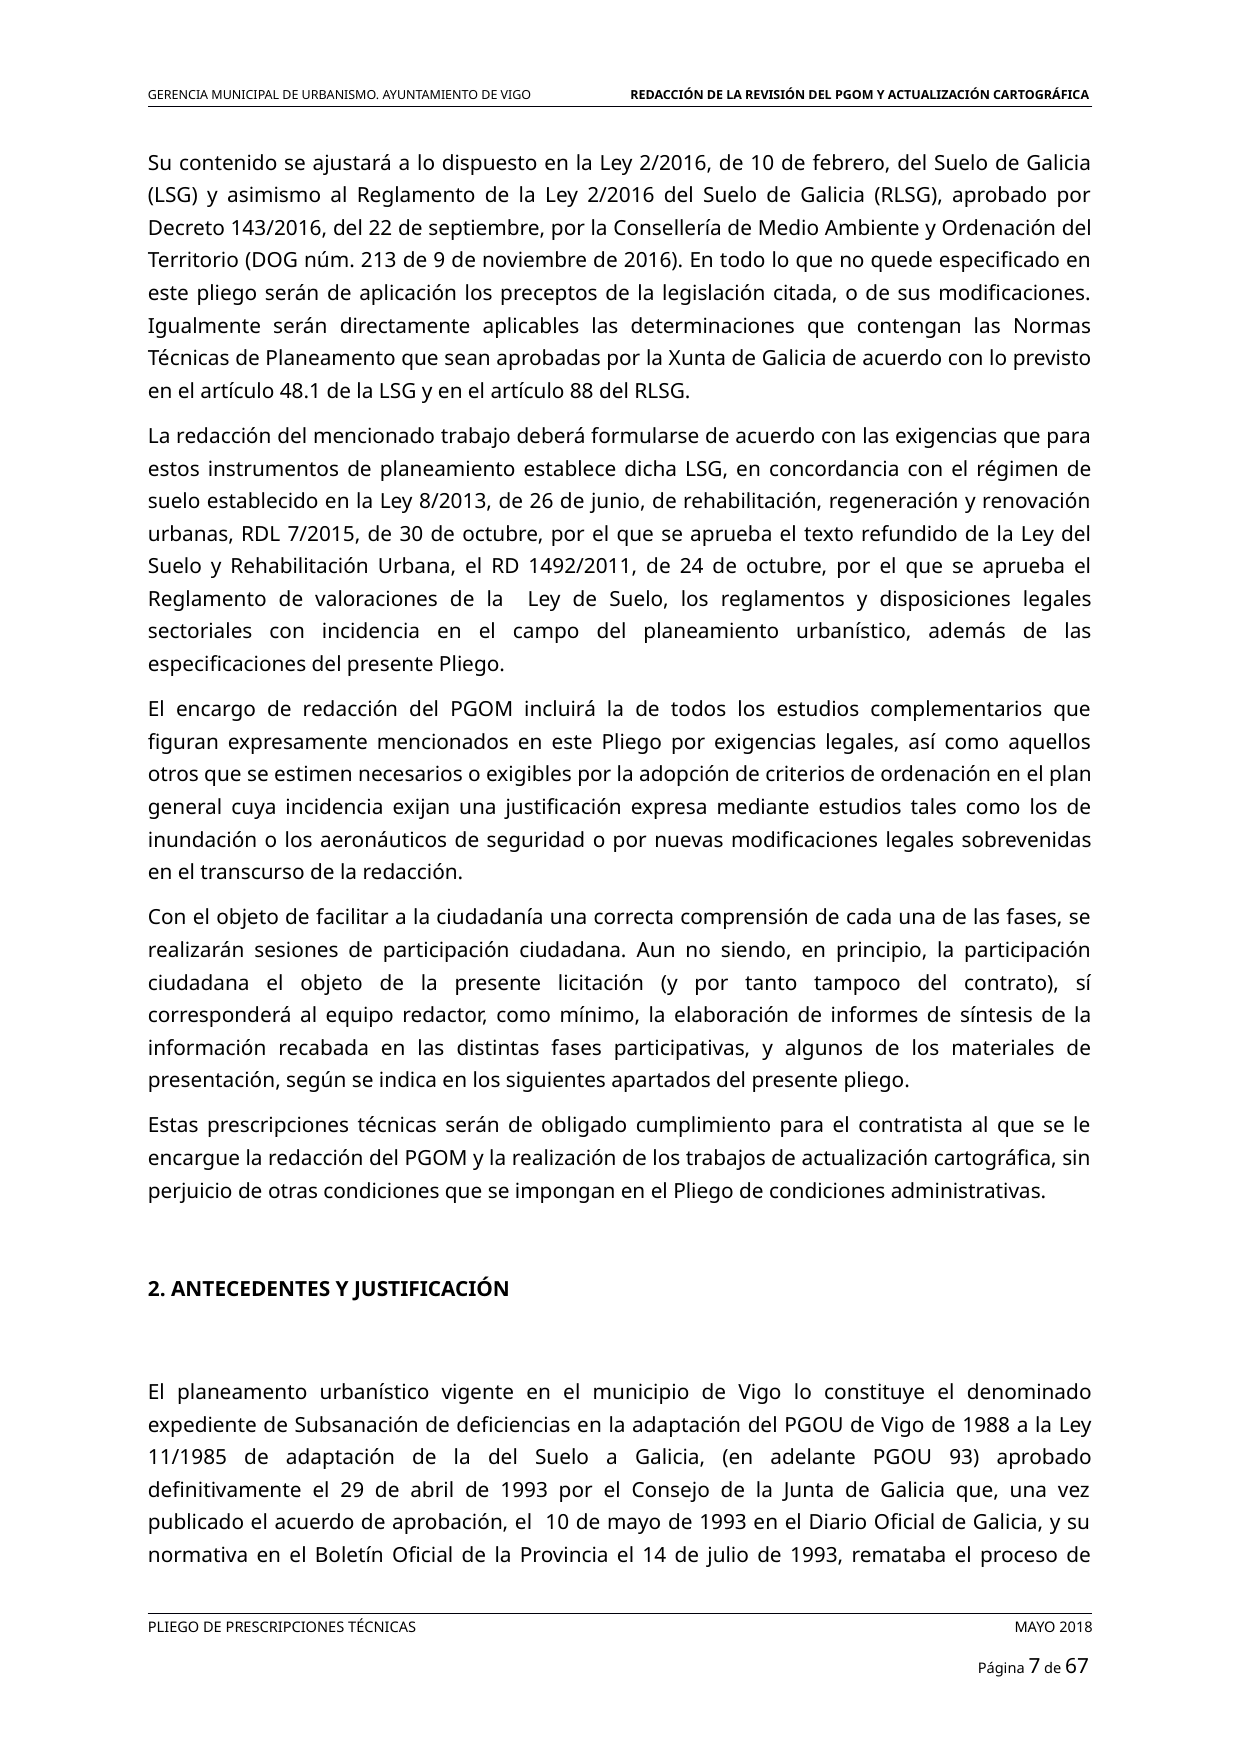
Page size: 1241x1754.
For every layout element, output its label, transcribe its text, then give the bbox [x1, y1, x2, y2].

text Con el objeto de facilitar a la ciudadanía una correcta comprensión de cada una de las fases, se realizarán sesiones de participación ciudadana. Aun no siendo, en principio, la participación ciudadana el objeto de la presente licitación (y por tanto tampoco del contrato), sí corresponderá al equipo redactor, como mínimo, la elaboración de informes de síntesis de la información recabada en las distintas fases participativas, y algunos de los materiales de presentación, según se indica en los siguientes apartados del presente pliego. [148, 902, 1092, 1094]
text El planeamento urbanístico vigente en el municipio de Vigo lo constituye el denominado expediente de Subsanación de deficiencias en la adaptación del PGOU de Vigo de 1988 a la Ley 11/1985 de adaptación de la del Suelo a Galicia, (en adelante PGOU 93) aprobado definitivamente el 29 de abril de 1993 por el Consejo de la Junta de Galicia que, una vez publicado el acuerdo de aprobación, el 10 de mayo de 1993 en el Diario Oficial de Galicia, y su normativa en el Boletín Oficial de la Provincia el 14 de julio de 1993, remataba el proceso de [148, 1377, 1092, 1568]
text Su contenido se ajustará a lo dispuesto en la Ley 2/2016, de 10 de febrero, del Suelo de Galicia (LSG) y asimismo al Reglamento de la Ley 2/2016 del Suelo de Galicia (RLSG), aprobado por Decreto 143/2016, del 22 de septiembre, por la Consellería de Medio Ambiente y Ordenación del Territorio (DOG núm. 213 de 9 de noviembre de 2016). En todo lo que no quede especificado en este pliego serán de aplicación los preceptos de la legislación citada, o de sus modificaciones. Igualmente serán directamente aplicables las determinaciones que contengan las Normas Técnicas de Planeamento que sean aprobadas por la Xunta de Galicia de acuerdo con lo previsto en el artículo 48.1 de la LSG y en el artículo 88 del RLSG. [148, 148, 1092, 404]
subtitle 2. ANTECEDENTES Y JUSTIFICACIÓN [148, 1274, 1092, 1303]
text La redacción del mencionado trabajo deberá formularse de acuerdo con las exigencias que para estos instrumentos de planeamiento establece dicha LSG, en concordancia con el régimen de suelo establecido en la Ley 8/2013, de 26 de junio, de rehabilitación, regeneración y renovación urbanas, RDL 7/2015, de 30 de octubre, por el que se aprueba el texto refundido de la Ley del Suelo y Rehabilitación Urbana, el RD 1492/2011, de 24 de octubre, por el que se aprueba el Reglamento de valoraciones de la Ley de Suelo, los reglamentos y disposiciones legales sectoriales con incidencia en el campo del planeamiento urbanístico, además de las especificaciones del presente Pliego. [148, 421, 1092, 678]
text El encargo de redacción del PGOM incluirá la de todos los estudios complementarios que figuran expresamente mencionados en este Pliego por exigencias legales, así como aquellos otros que se estimen necesarios o exigibles por la adopción de criterios de ordenación en el plan general cuya incidencia exijan una justificación expresa mediante estudios tales como los de inundación o los aeronáuticos de seguridad o por nuevas modificaciones legales sobrevenidas en el transcurso de la redacción. [148, 694, 1092, 886]
text Estas prescripciones técnicas serán de obligado cumplimiento para el contratista al que se le encargue la redacción del PGOM y la realización de los trabajos de actualización cartográfica, sin perjuicio de otras condiciones que se impongan en el Pliego de condiciones administrativas. [148, 1111, 1092, 1204]
